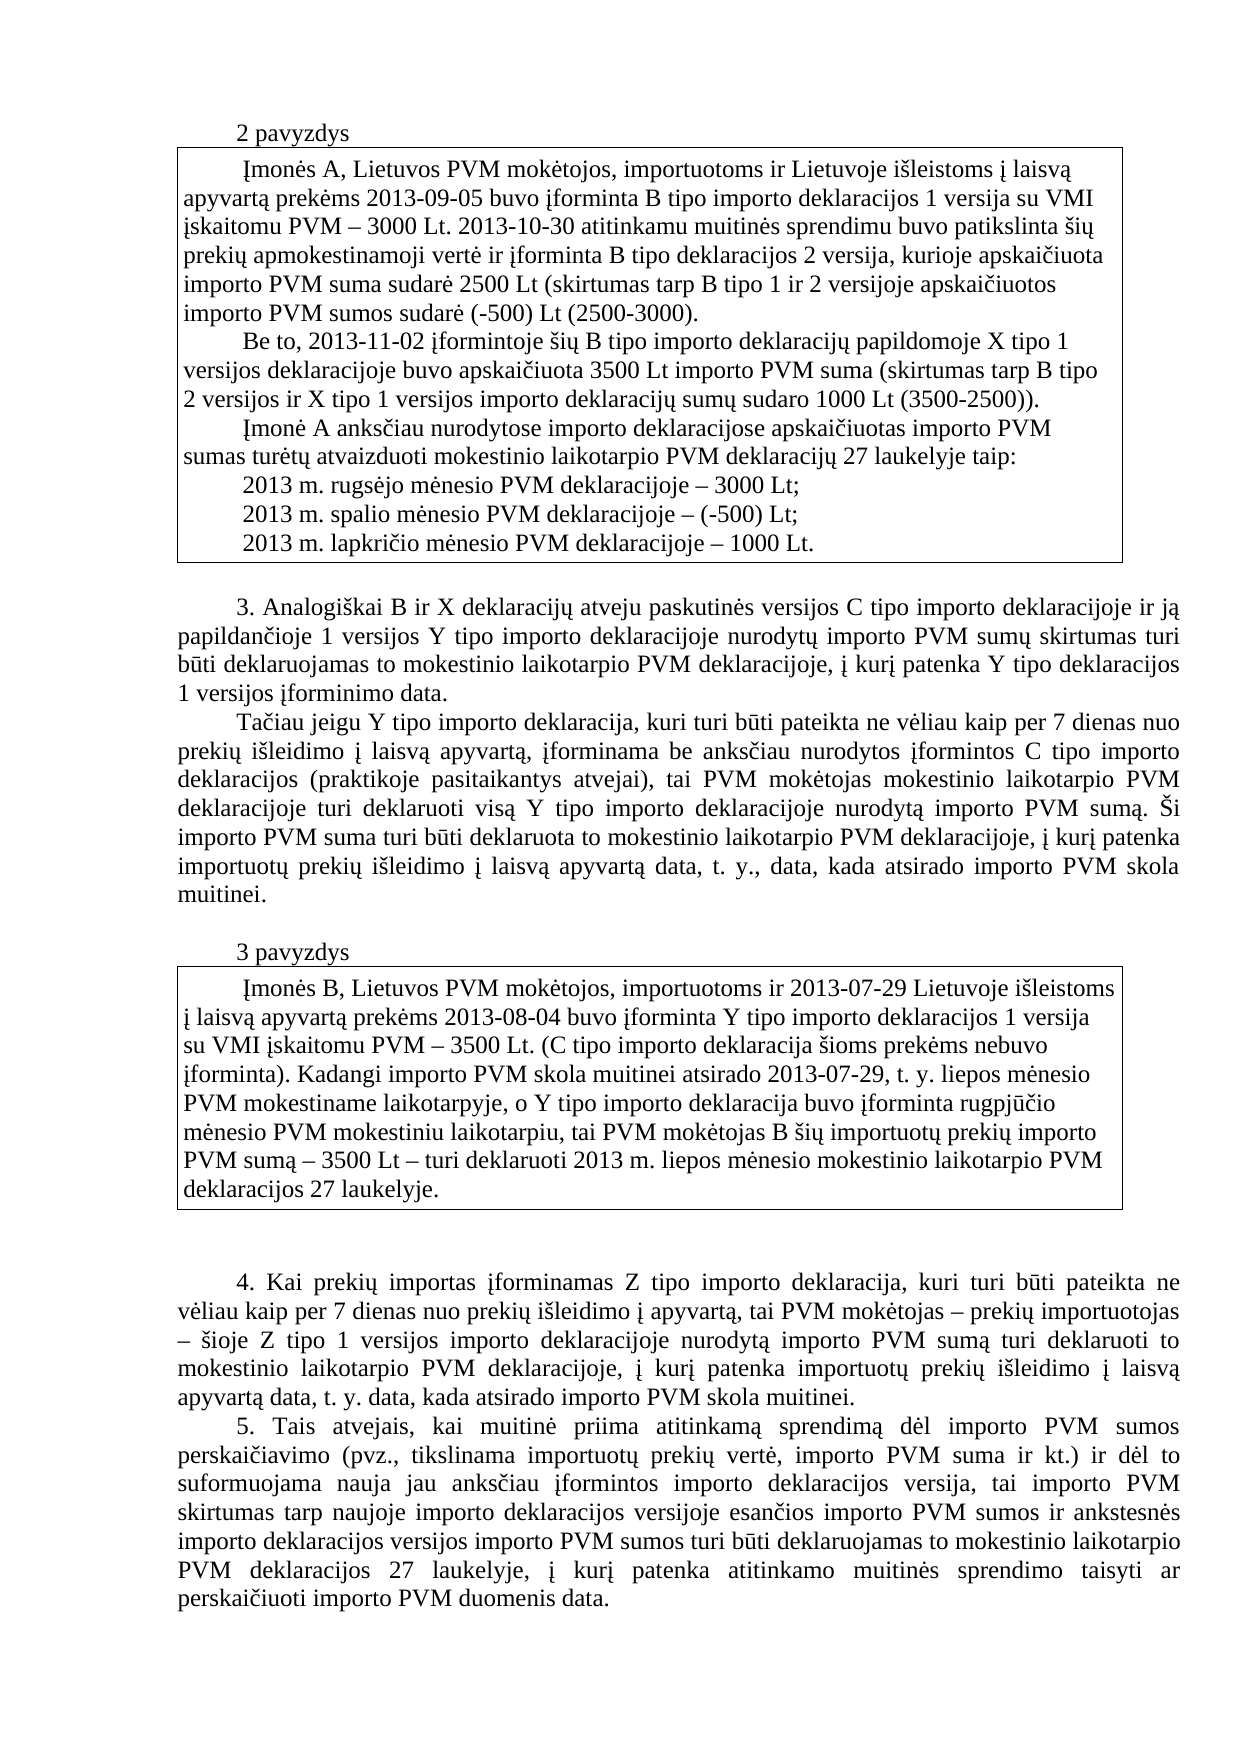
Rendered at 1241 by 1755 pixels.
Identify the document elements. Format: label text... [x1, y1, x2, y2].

table_header Įmonės B, Lietuvos PVM mokėtojos, importuotoms ir 2013-07-29 Lietuvoje išleistoms į laisvą apyvartą prekėms 2013-08-04 buvo įforminta Y tipo importo deklaracijos 1 versija su VMI įskaitomu PVM – 3500 Lt. (C tipo importo deklaracija šioms prekėms nebuvo įforminta). Kadangi importo PVM skola muitinei atsirado 2013-07-29, t. y. liepos mėnesio PVM mokestiname laikotarpyje, o Y tipo importo deklaracija buvo įforminta rugpjūčio mėnesio PVM mokestiniu laikotarpiu, tai PVM mokėtojas B šių importuotų prekių importo PVM sumą – 3500 Lt – turi deklaruoti 2013 m. liepos mėnesio mokestinio laikotarpio PVM deklaracijos 27 laukelyje. [178, 967, 1122, 1209]
table_header Įmonės A, Lietuvos PVM mokėtojos, importuotoms ir Lietuvoje išleistoms į laisvą apyvartą prekėms 2013-09-05 buvo įforminta B tipo importo deklaracijos 1 versija su VMI įskaitomu PVM – 3000 Lt. 2013-10-30 atitinkamu muitinės sprendimu buvo patikslinta šių prekių apmokestinamoji vertė ir įforminta B tipo deklaracijos 2 versija, kurioje apskaičiuota importo PVM suma sudarė 2500 Lt (skirtumas tarp B tipo 1 ir 2 versijoje apskaičiuotos importo PVM sumos sudarė (-500) Lt (2500-3000). Be to, 2013-11-02 įformintoje šių B tipo importo deklaracijų papildomoje X tipo 1 versijos deklaracijoje buvo apskaičiuota 3500 Lt importo PVM suma (skirtumas tarp B tipo 2 versijos ir X tipo 1 versijos importo deklaracijų sumų sudaro 1000 Lt (3500-2500)). Įmonė A anksčiau nurodytose importo deklaracijose apskaičiuotas importo PVM sumas turėtų atvaizduoti mokestinio laikotarpio PVM deklaracijų 27 laukelyje taip: 2013 m. rugsėjo mėnesio PVM deklaracijoje – 3000 Lt; 2013 m. spalio mėnesio PVM deklaracijoje – (-500) Lt; 2013 m. lapkričio mėnesio PVM deklaracijoje – 1000 Lt. [178, 148, 1122, 562]
text 5. Tais atvejais, kai muitinė priima atitinkamą sprendimą dėl importo PVM sumos perskaičiavimo (pvz., tikslinama importuotų prekių vertė, importo PVM suma ir kt.) ir dėl to suformuojama nauja jau anksčiau įformintos importo deklaracijos versija, tai importo PVM skirtumas tarp naujoje importo deklaracijos versijoje esančios importo PVM sumos ir ankstesnės importo deklaracijos versijos importo PVM sumos turi būti deklaruojamas to mokestinio laikotarpio PVM deklaracijos 27 laukelyje, į kurį patenka atitinkamo muitinės sprendimo taisyti ar perskaičiuoti importo PVM duomenis data. [177, 1411, 1181, 1612]
text 4. Kai prekių importas įforminamas Z tipo importo deklaracija, kuri turi būti pateikta ne vėliau kaip per 7 dienas nuo prekių išleidimo į apyvartą, tai PVM mokėtojas – prekių importuotojas – šioje Z tipo 1 versijos importo deklaracijoje nurodytą importo PVM sumą turi deklaruoti to mokestinio laikotarpio PVM deklaracijoje, į kurį patenka importuotų prekių išleidimo į laisvą apyvartą data, t. y. data, kada atsirado importo PVM skola muitinei. [177, 1267, 1181, 1411]
text 2 pavyzdys [177, 118, 1181, 147]
text Tačiau jeigu Y tipo importo deklaracija, kuri turi būti pateikta ne vėliau kaip per 7 dienas nuo prekių išleidimo į laisvą apyvartą, įforminama be anksčiau nurodytos įformintos C tipo importo deklaracijos (praktikoje pasitaikantys atvejai), tai PVM mokėtojas mokestinio laikotarpio PVM deklaracijoje turi deklaruoti visą Y tipo importo deklaracijoje nurodytą importo PVM sumą. Ši importo PVM suma turi būti deklaruota to mokestinio laikotarpio PVM deklaracijoje, į kurį patenka importuotų prekių išleidimo į laisvą apyvartą data, t. y., data, kada atsirado importo PVM skola muitinei. [177, 707, 1181, 908]
text 3. Analogiškai B ir X deklaracijų atveju paskutinės versijos C tipo importo deklaracijoje ir ją papildančioje 1 versijos Y tipo importo deklaracijoje nurodytų importo PVM sumų skirtumas turi būti deklaruojamas to mokestinio laikotarpio PVM deklaracijoje, į kurį patenka Y tipo deklaracijos 1 versijos įforminimo data. [177, 592, 1181, 707]
text 3 pavyzdys [177, 937, 1181, 966]
